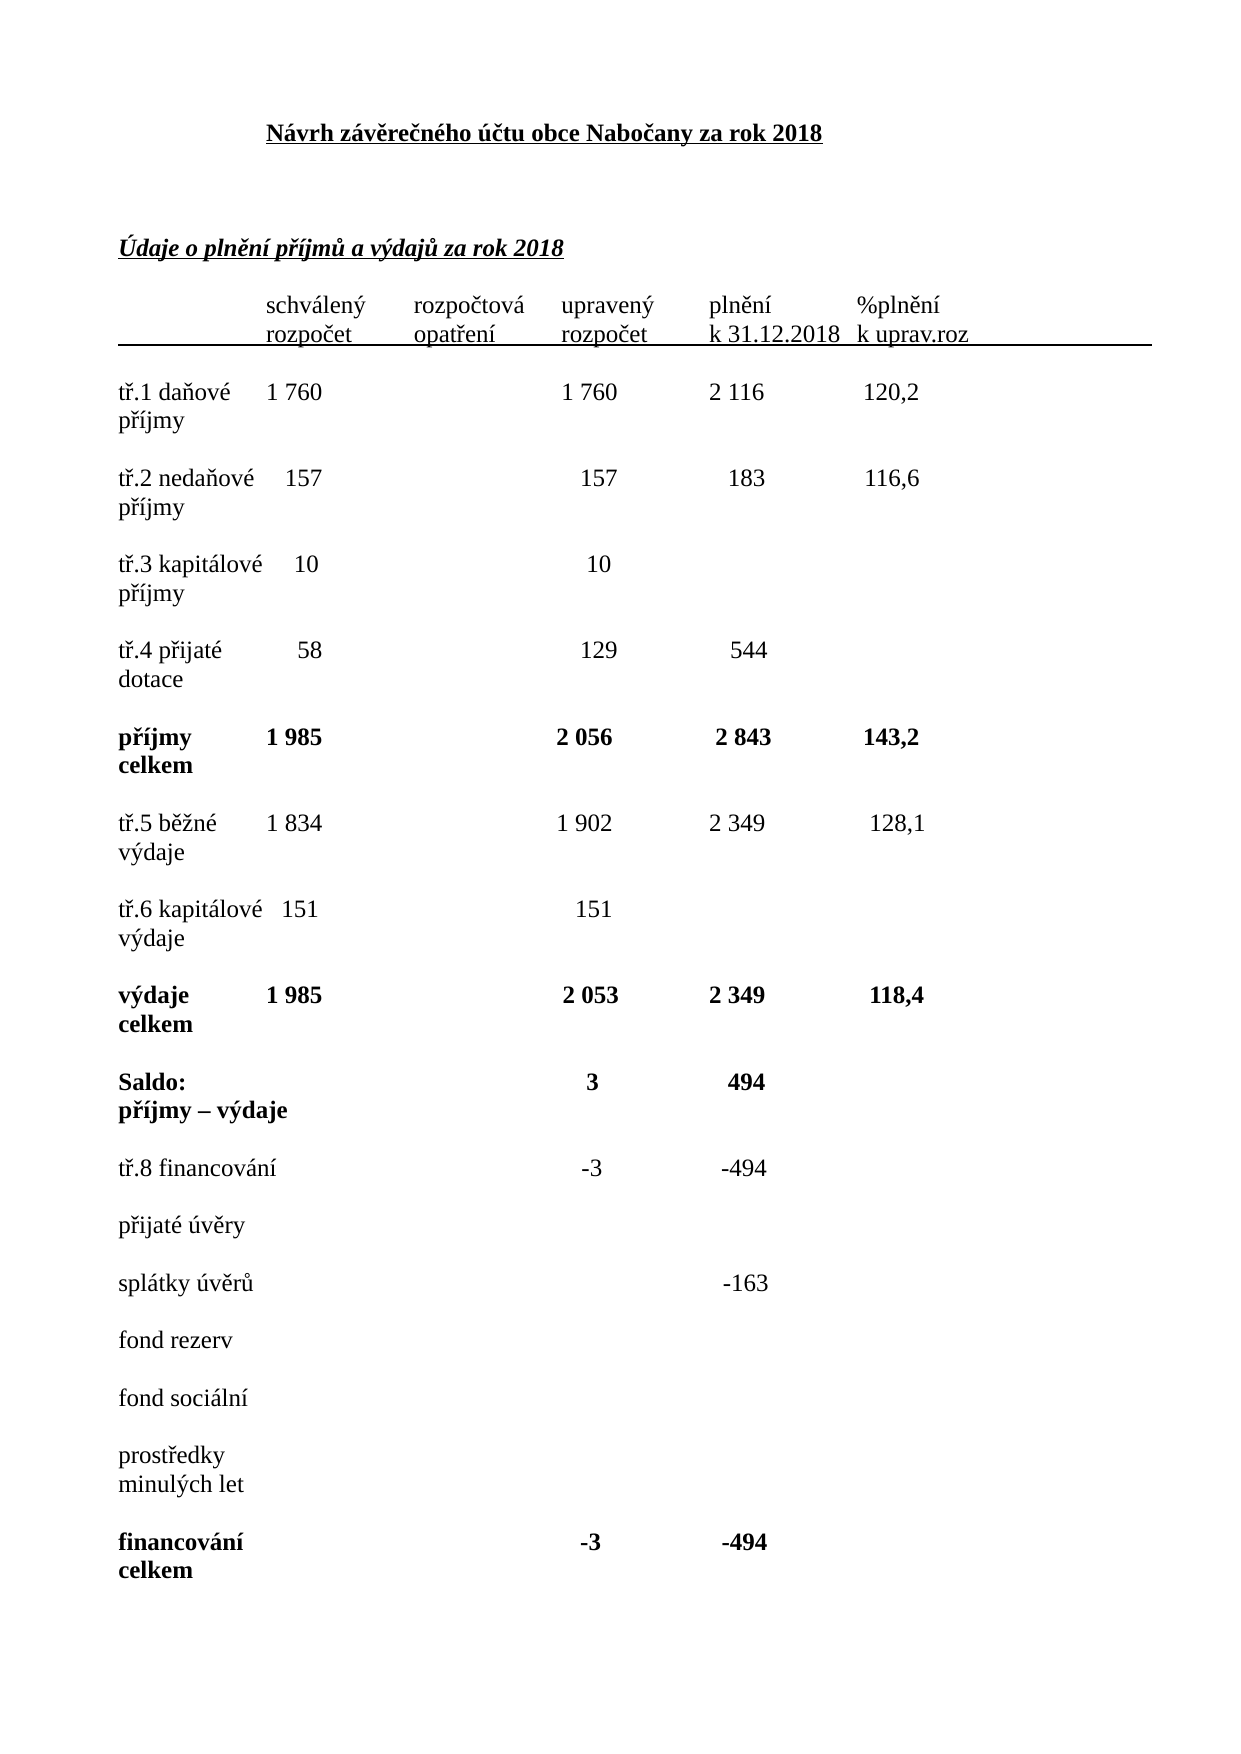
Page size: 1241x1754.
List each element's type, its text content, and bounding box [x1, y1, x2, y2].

text tř.3 kapitálové 10 10 [118, 549, 1122, 578]
text Saldo: 3 494 [118, 1067, 1122, 1096]
text příjmy 1 985 2 056 2 843 143,2 [118, 722, 1122, 751]
text celkem [118, 1556, 1122, 1584]
text příjmy [118, 578, 1122, 607]
text prostředky [118, 1441, 1122, 1469]
text tř.1 daňové 1 760 1 760 2 116 120,2 [118, 377, 1122, 406]
text schválený rozpočtová upravený plnění %plnění [118, 291, 1122, 319]
text tř.8 financování -3 -494 [118, 1153, 1122, 1182]
text Návrh závěrečného účtu obce Nabočany za rok 2018 [118, 118, 1122, 147]
text výdaje 1 985 2 053 2 349 118,4 [118, 981, 1122, 1009]
text příjmy [118, 492, 1122, 521]
text příjmy [118, 406, 1122, 434]
text výdaje [118, 837, 1122, 866]
text financování -3 -494 [118, 1527, 1122, 1556]
text splátky úvěrů -163 [118, 1268, 1122, 1297]
text celkem [118, 751, 1122, 779]
text výdaje [118, 923, 1122, 952]
text rozpočet opatření rozpočet k 31.12.2018 k uprav.roz [118, 319, 1122, 344]
text celkem [118, 1009, 1122, 1038]
text přijaté úvěry [118, 1211, 1122, 1239]
text tř.6 kapitálové 151 151 [118, 894, 1122, 923]
text tř.4 přijaté 58 129 544 [118, 636, 1122, 664]
text minulých let [118, 1469, 1122, 1498]
text Údaje o plnění příjmů a výdajů za rok 2018 [118, 233, 1122, 262]
text tř.2 nedaňové 157 157 183 116,6 [118, 463, 1122, 492]
text tř.5 běžné 1 834 1 902 2 349 128,1 [118, 808, 1122, 837]
text fond rezerv [118, 1326, 1122, 1354]
text dotace [118, 664, 1122, 693]
text fond sociální [118, 1383, 1122, 1412]
text příjmy – výdaje [118, 1096, 1122, 1124]
